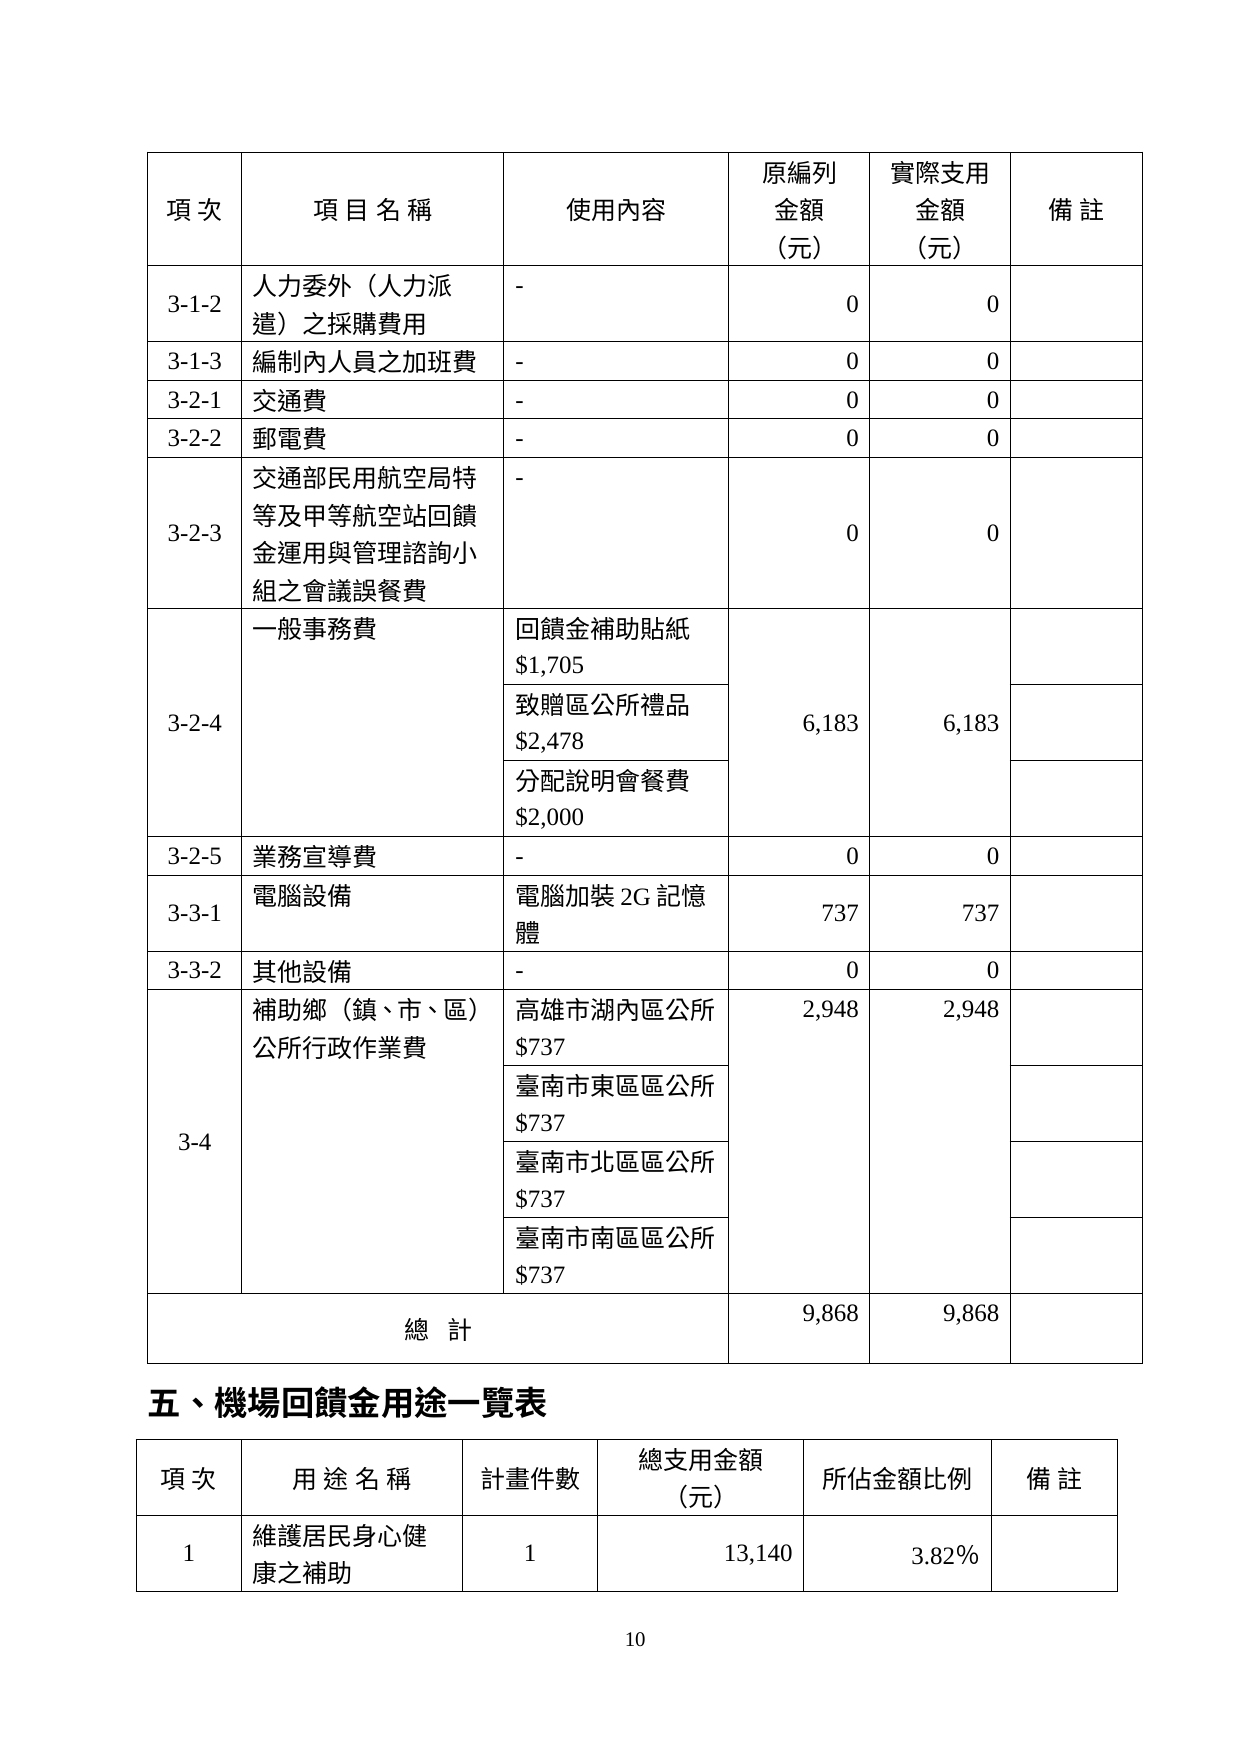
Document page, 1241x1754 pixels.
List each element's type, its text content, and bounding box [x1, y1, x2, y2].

table_cell 0 [870, 952, 1010, 989]
table_cell - [504, 419, 728, 457]
table_cell [1011, 1218, 1142, 1293]
table_cell [1011, 609, 1142, 684]
table_header 所佔金額比例 [804, 1440, 991, 1515]
table_cell 3-2-1 [148, 381, 241, 418]
table_cell 3-2-2 [148, 419, 241, 457]
table_cell [1011, 266, 1142, 341]
table_cell 3-4 [148, 990, 241, 1293]
table_header 項 次 [137, 1440, 241, 1515]
table_cell 6,183 [870, 609, 1010, 836]
table_cell 3-2-5 [148, 837, 241, 874]
table_cell [1011, 990, 1142, 1065]
table_cell 致贈區公所禮品 $2,478 [504, 685, 728, 760]
table_cell 2,948 [729, 990, 869, 1293]
table_cell 3-1-3 [148, 342, 241, 380]
table_cell 9,868 [729, 1294, 869, 1363]
table_cell 737 [729, 876, 869, 951]
table_cell 0 [729, 381, 869, 418]
table_cell [992, 1516, 1117, 1591]
table_cell 3.82％ [804, 1516, 991, 1591]
table_cell [1011, 761, 1142, 836]
table_cell 一般事務費 [242, 609, 503, 836]
table_cell [1011, 1142, 1142, 1217]
table_cell 總 計 [148, 1294, 728, 1363]
table_cell [1011, 1066, 1142, 1141]
table_cell 0 [729, 458, 869, 608]
table_cell 3-2-3 [148, 458, 241, 608]
table_cell 0 [870, 419, 1010, 457]
table_cell 業務宣導費 [242, 837, 503, 874]
table_cell 0 [729, 837, 869, 874]
table_cell 人力委外（人力派遣）之採購費用 [242, 266, 503, 341]
table_cell - [504, 458, 728, 608]
table_cell 交通費 [242, 381, 503, 418]
table_cell [1011, 952, 1142, 989]
table_cell 1 [463, 1516, 597, 1591]
table_cell [1011, 458, 1142, 608]
table_cell - [504, 837, 728, 874]
table_cell 3-3-1 [148, 876, 241, 951]
table_cell 0 [729, 266, 869, 341]
table_header 使用內容 [504, 153, 728, 265]
table_cell 6,183 [729, 609, 869, 836]
table_cell [1011, 685, 1142, 760]
table_header 備 註 [1011, 153, 1142, 265]
table_cell 0 [870, 381, 1010, 418]
table_cell 臺南市北區區公所$737 [504, 1142, 728, 1217]
table_cell 3-1-2 [148, 266, 241, 341]
table_cell 補助鄉（鎮、市、區）公所行政作業費 [242, 990, 503, 1293]
table_header 原編列 金額（元） [729, 153, 869, 265]
table_cell 0 [729, 342, 869, 380]
table_cell - [504, 952, 728, 989]
table_cell 0 [870, 458, 1010, 608]
table_cell 0 [729, 419, 869, 457]
table_cell 0 [870, 342, 1010, 380]
table_cell 回饋金補助貼紙 $1,705 [504, 609, 728, 684]
table_cell [1011, 1294, 1142, 1363]
table_cell 0 [870, 266, 1010, 341]
table_cell - [504, 381, 728, 418]
text 五、機場回饋金用途一覽表 [148, 1364, 1122, 1439]
table_cell 臺南市南區區公所$737 [504, 1218, 728, 1293]
table_cell [1011, 381, 1142, 418]
table_cell [1011, 419, 1142, 457]
table_cell 分配說明會餐費 $2,000 [504, 761, 728, 836]
table_cell 9,868 [870, 1294, 1010, 1363]
table_cell [1011, 342, 1142, 380]
table_header 備 註 [992, 1440, 1117, 1515]
table_cell 電腦加裝2G記憶體 [504, 876, 728, 951]
table_cell 高雄市湖內區公所$737 [504, 990, 728, 1065]
table_header 項 目 名 稱 [242, 153, 503, 265]
table_header 用 途 名 稱 [242, 1440, 462, 1515]
table_header 項 次 [148, 153, 241, 265]
table_cell 2,948 [870, 990, 1010, 1293]
table_cell 0 [870, 837, 1010, 874]
table_cell 13,140 [598, 1516, 803, 1591]
table_cell 郵電費 [242, 419, 503, 457]
table_cell 電腦設備 [242, 876, 503, 951]
table_cell 維護居民身心健康之補助 [242, 1516, 462, 1591]
table_cell 737 [870, 876, 1010, 951]
table_cell - [504, 266, 728, 341]
table_cell 0 [729, 952, 869, 989]
table_header 實際支用金額（元） [870, 153, 1010, 265]
table_cell 臺南市東區區公所$737 [504, 1066, 728, 1141]
table_cell 3-3-2 [148, 952, 241, 989]
table_cell 3-2-4 [148, 609, 241, 836]
table_cell - [504, 342, 728, 380]
table_header 總支用金額（元） [598, 1440, 803, 1515]
table_cell 1 [137, 1516, 241, 1591]
table_cell 編制內人員之加班費 [242, 342, 503, 380]
table_cell 交通部民用航空局特等及甲等航空站回饋金運用與管理諮詢小組之會議誤餐費 [242, 458, 503, 608]
table_cell 其他設備 [242, 952, 503, 989]
table_header 計畫件數 [463, 1440, 597, 1515]
table_cell [1011, 876, 1142, 951]
table_cell [1011, 837, 1142, 874]
